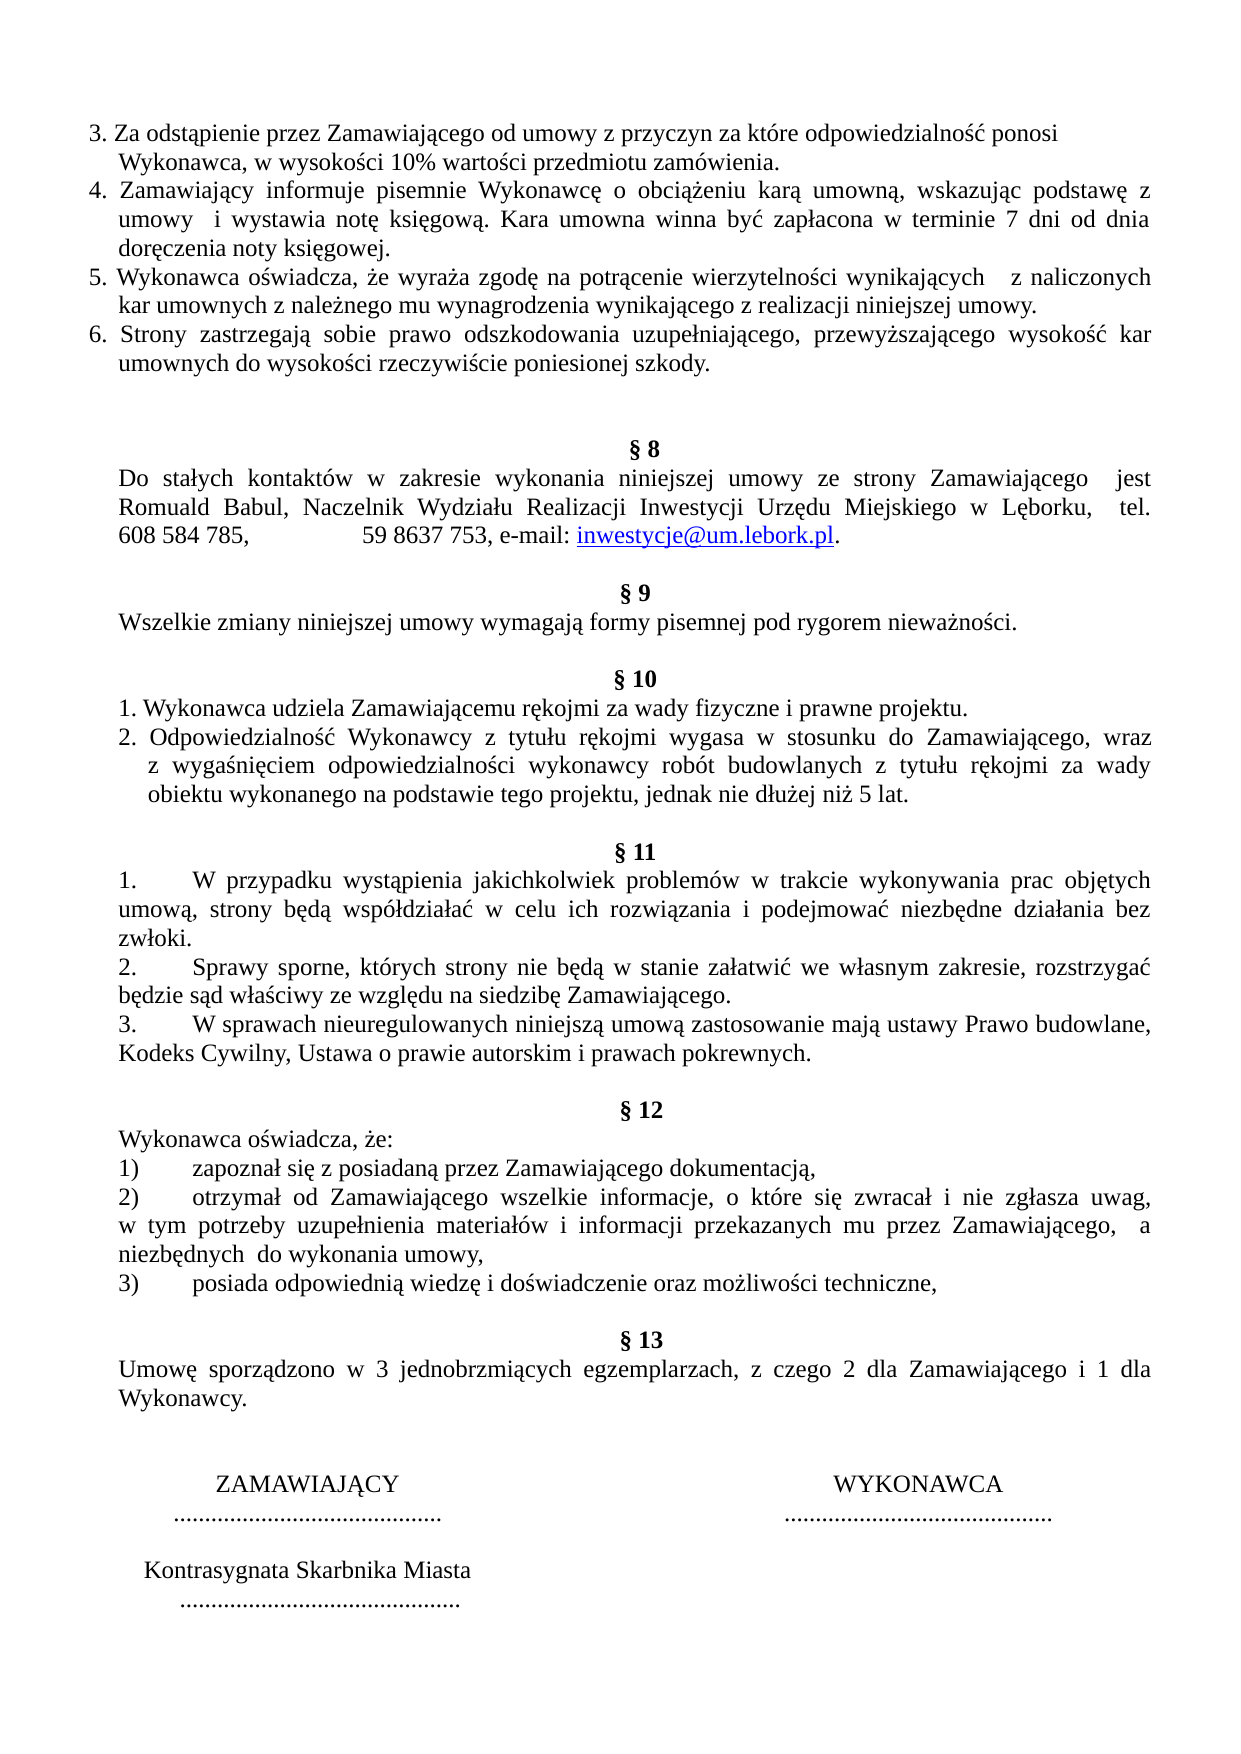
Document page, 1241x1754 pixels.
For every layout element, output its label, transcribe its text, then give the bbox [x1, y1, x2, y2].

text 4. Zamawiający informuje pisemnie Wykonawcę o obciążeniu karą umowną, wskazując podstawę z umowy i wystawia notę księgową. Kara umowna winna być zapłacona w terminie 7 dni od dnia doręczenia noty księgowej. [88, 176, 1152, 262]
text § 12 [118, 1096, 1152, 1124]
text Do stałych kontaktów w zakresie wykonania niniejszej umowy ze strony Zamawiającego jest Romuald Babul, Naczelnik Wydziału Realizacji Inwestycji Urzędu Miejskiego w Lęborku, tel. 608 584 785, 59 8637 753, e-mail: inwestycje@um.lebork.pl. [118, 463, 1152, 549]
list W sprawach nieuregulowanych niniejszą umową zastosowanie mają ustawy Prawo budowlane, Kodeks Cywilny, Ustawa o prawie autorskim i prawach pokrewnych. [118, 1009, 1152, 1067]
list otrzymał od Zamawiającego wszelkie informacje, o które się zwracał i nie zgłasza uwag, w tym potrzeby uzupełnienia materiałów i informacji przekazanych mu przez Zamawiającego, a niezbędnych do wykonania umowy, [118, 1182, 1152, 1268]
text Wykonawca oświadcza, że: [118, 1124, 1152, 1153]
list posiada odpowiednią wiedzę i doświadczenie oraz możliwości techniczne, [118, 1268, 1152, 1297]
text 5. Wykonawca oświadcza, że wyraża zgodę na potrącenie wierzytelności wynikających z naliczonych kar umownych z należnego mu wynagrodzenia wynikającego z realizacji niniejszej umowy. [88, 262, 1152, 319]
table_header ZAMAWIAJĄCY [118, 1469, 497, 1498]
text Wszelkie zmiany niniejszej umowy wymagają formy pisemnej pod rygorem nieważności. [118, 607, 1152, 636]
text Umowę sporządzono w 3 jednobrzmiących egzemplarzach, z czego 2 dla Zamawiającego i 1 dla Wykonawcy. [118, 1354, 1152, 1412]
table_cell Kontrasygnata Skarbnika Miasta ............................................. [118, 1527, 497, 1624]
text 1. Wykonawca udziela Zamawiającemu rękojmi za wady fizyczne i prawne projektu. [118, 693, 1152, 722]
text 2. Odpowiedzialność Wykonawcy z tytułu rękojmi wygasa w stosunku do Zamawiającego, wraz z wygaśnięciem odpowiedzialności wykonawcy robót budowlanych z tytułu rękojmi za wady obiektu wykonanego na podstawie tego projektu, jednak nie dłużej niż 5 lat. [118, 722, 1152, 808]
table_header WYKONAWCA [714, 1469, 1122, 1498]
text § 9 [118, 578, 1152, 607]
table_cell [714, 1527, 1122, 1624]
text § 10 [118, 664, 1152, 693]
list W przypadku wystąpienia jakichkolwiek problemów w trakcie wykonywania prac objętych umową, strony będą współdziałać w celu ich rozwiązania i podejmować niezbędne działania bez zwłoki. [118, 866, 1152, 952]
table_cell [497, 1527, 714, 1624]
text § 11 [118, 837, 1152, 866]
table_cell ........................................... [118, 1498, 497, 1527]
text 6. Strony zastrzegają sobie prawo odszkodowania uzupełniającego, przewyższającego wysokość kar umownych do wysokości rzeczywiście poniesionej szkody. [88, 319, 1152, 377]
list Sprawy sporne, których strony nie będą w stanie załatwić we własnym zakresie, rozstrzygać będzie sąd właściwy ze względu na siedzibę Zamawiającego. [118, 952, 1152, 1009]
table_header [497, 1469, 714, 1498]
text § 13 [118, 1326, 1152, 1354]
list zapoznał się z posiadaną przez Zamawiającego dokumentacją, [118, 1153, 1152, 1182]
table_cell ........................................... [714, 1498, 1122, 1527]
table_cell [497, 1498, 714, 1527]
text § 8 [137, 434, 1152, 463]
text 3. Za odstąpienie przez Zamawiającego od umowy z przyczyn za które odpowiedzialność ponosi Wykonawca, w wysokości 10% wartości przedmiotu zamówienia. [88, 118, 1152, 176]
